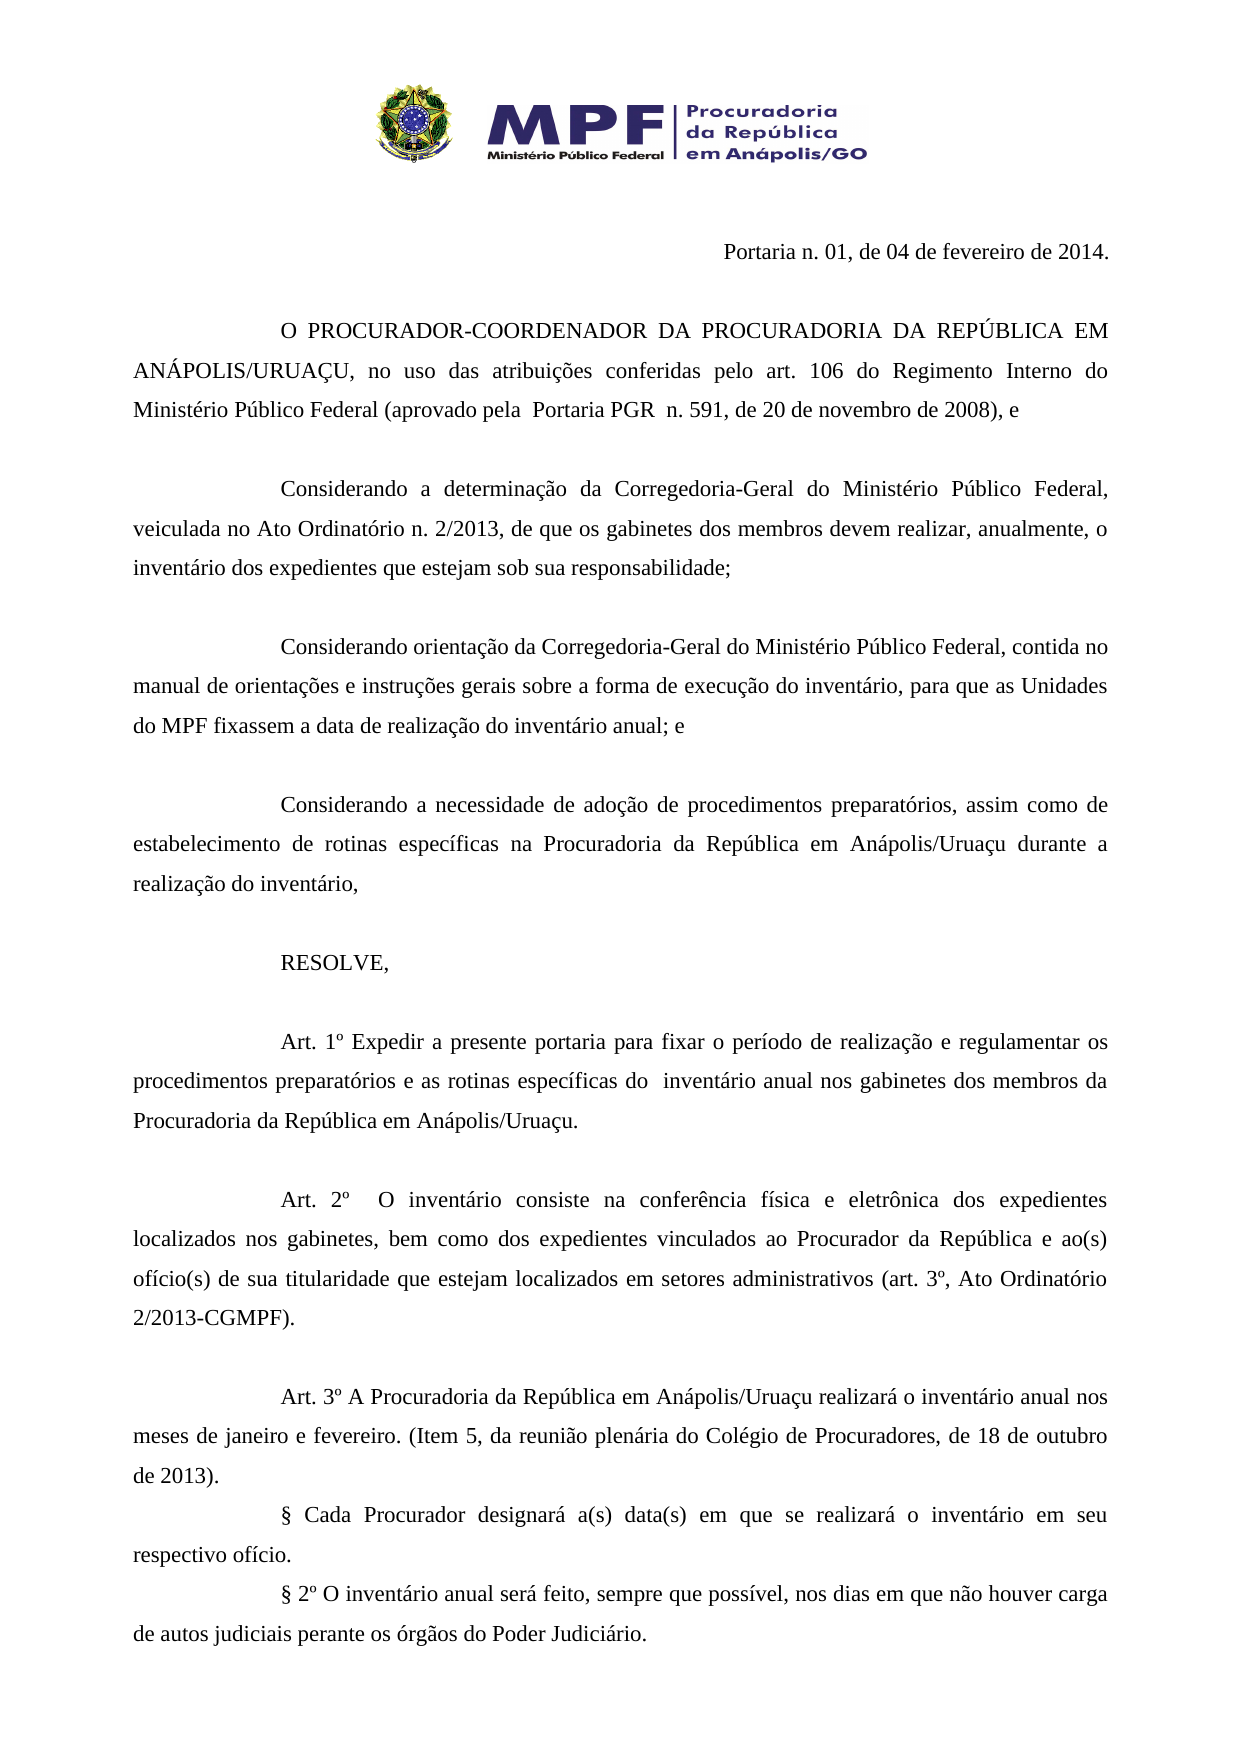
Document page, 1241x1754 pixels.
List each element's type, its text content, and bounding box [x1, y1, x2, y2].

text Art. 2º O inventário consiste na conferência física e eletrônica dos expedientes localizados nos gabinetes, bem como dos expedientes vinculados ao Procurador da República e ao(s) ofício(s) de sua titularidade que estejam localizados em setores administrativos (art. 3º, Ato Ordinatório 2/2013-CGMPF). [133, 1186, 1109, 1331]
text Considerando orientação da Corregedoria-Geral do Ministério Público Federal, contida no manual de orientações e instruções gerais sobre a forma de execução do inventário, para que as Unidades do MPF fixassem a data de realização do inventário anual; e [133, 633, 1109, 738]
text Art. 3º A Procuradoria da República em Anápolis/Uruaçu realizará o inventário anual nos meses de janeiro e fevereiro. (Item 5, da reunião plenária do Colégio de Procuradores, de 18 de outubro de 2013). [133, 1383, 1109, 1488]
text Considerando a necessidade de adoção de procedimentos preparatórios, assim como de estabelecimento de rotinas específicas na Procuradoria da República em Anápolis/Uruaçu durante a realização do inventário, [133, 791, 1109, 896]
text § 2º O inventário anual será feito, sempre que possível, nos dias em que não houver carga de autos judiciais perante os órgãos do Poder Judiciário. [133, 1581, 1109, 1646]
text § Cada Procurador designará a(s) data(s) em que se realizará o inventário em seu respectivo ofício. [133, 1502, 1109, 1567]
text Art. 1º Expedir a presente portaria para fixar o período de realização e regulamentar os procedimentos preparatórios e as rotinas específicas do inventário anual nos gabinetes dos membros da Procuradoria da República em Anápolis/Uruaçu. [133, 1028, 1109, 1133]
text O PROCURADOR-COORDENADOR DA PROCURADORIA DA REPÚBLICA EM ANÁPOLIS/URUAÇU, no uso das atribuições conferidas pelo art. 106 do Regimento Interno do Ministério Público Federal (aprovado pela Portaria PGR n. 591, de 20 de novembro de 2008), e [133, 317, 1109, 422]
picture [373, 84, 455, 164]
text Portaria n. 01, de 04 de fevereiro de 2014. [133, 199, 1109, 264]
text RESOLVE, [133, 949, 1109, 975]
text Considerando a determinação da Corregedoria-Geral do Ministério Público Federal, veiculada no Ato Ordinatório n. 2/2013, de que os gabinetes dos membros devem realizar, anualmente, o inventário dos expedientes que estejam sob sua responsabilidade; [133, 475, 1109, 580]
